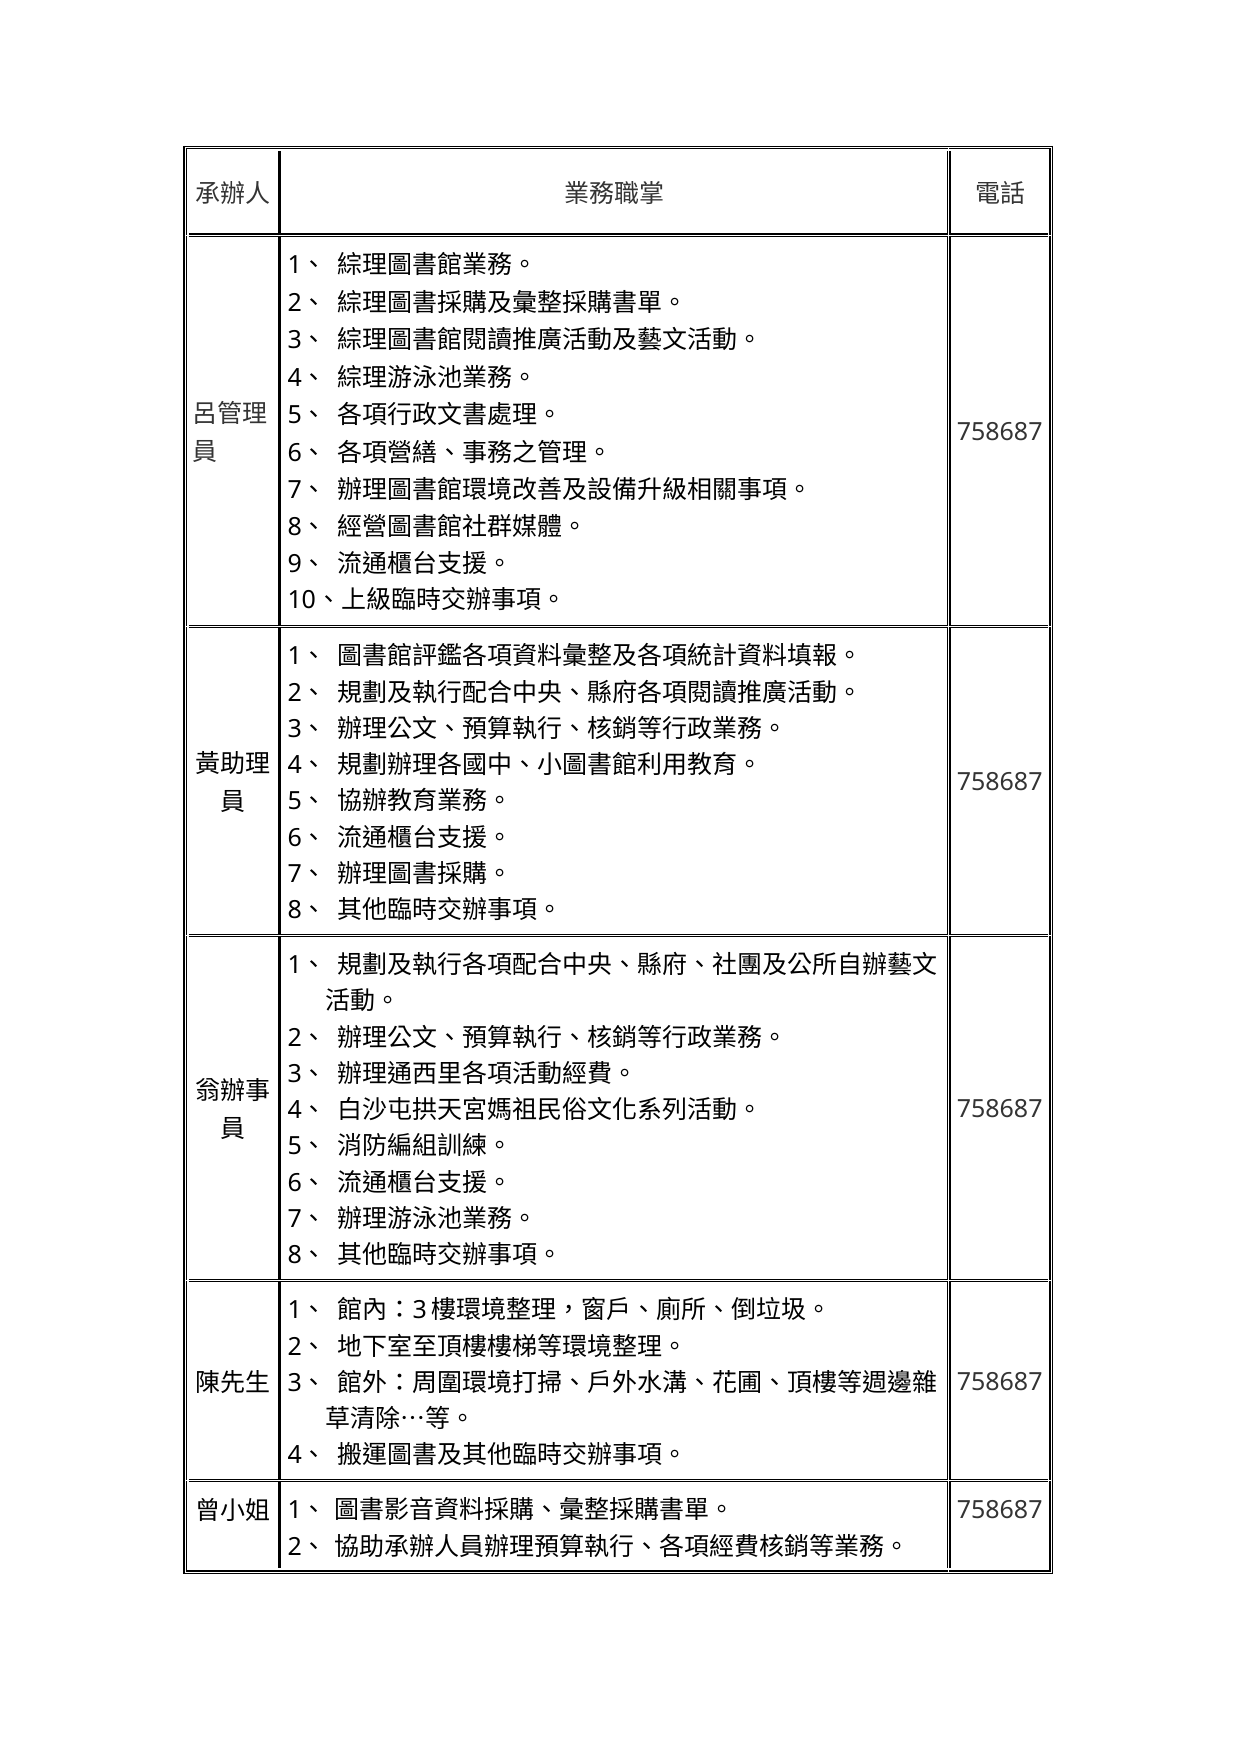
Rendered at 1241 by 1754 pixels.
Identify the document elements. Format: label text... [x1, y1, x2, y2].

table_cell 綜理圖書館業務。 綜理圖書採購及彙整採購書單。 綜理圖書館閱讀推廣活動及藝文活動。 綜理游泳池業務。 各項行政文書處理。 各項營繕、事務之管理。 辦理圖書館環境改善及設備升級相關事項。 經營圖書館社群媒體。 流通櫃台支援。 10、上級臨時交辦事項。 [281, 237, 947, 625]
table_cell 翁辦事員 [187, 934, 278, 1279]
table_header 業務職掌 [279, 147, 949, 233]
table_cell 規劃及執行各項配合中央、縣府、社團及公所自辦藝文活動。 辦理公文、預算執行、核銷等行政業務。 辦理通西里各項活動經費。 白沙屯拱天宮媽祖民俗文化系列活動。 消防編組訓練。 流通櫃台支援。 辦理游泳池業務。 其他臨時交辦事項。 [281, 937, 947, 1279]
table_cell 館內：3樓環境整理，窗戶、廁所、倒垃圾。 地下室至頂樓樓梯等環境整理。 館外：周圍環境打掃、戶外水溝、花圃、頂樓等週邊雜草清除…等。 搬運圖書及其他臨時交辦事項。 [281, 1282, 947, 1479]
table_cell 黃助理員 [185, 625, 279, 933]
table_cell 圖書影音資料採購、彙整採購書單。 協助承辦人員辦理預算執行、各項經費核銷等業務。 國中、小到館班訪活動規劃及導覽業務。 協助辦理各項閱讀推廣活動。 協助圖書館評鑑業務。 協助班訪活動導覽業務。 主題書展區規劃、佈置事宜。 流通櫃台支援。 其他臨時交辦事項。 [279, 1479, 949, 1570]
table_header 電話 [949, 149, 1049, 233]
table_header 承辦人 [187, 149, 279, 233]
table_cell 圖書館評鑑各項資料彙整及各項統計資料填報。 規劃及執行配合中央、縣府各項閱讀推廣活動。 辦理公文、預算執行、核銷等行政業務。 規劃辦理各國中、小圖書館利用教育。 協辦教育業務。 流通櫃台支援。 辦理圖書採購。 其他臨時交辦事項。 [281, 628, 947, 933]
table_cell 曾小姐 [185, 1479, 279, 1570]
table_cell 758687 [949, 1279, 1051, 1479]
table_cell 758687 [951, 934, 1050, 1279]
table_cell 呂管理員 [187, 233, 278, 625]
table_cell 758687 [949, 1479, 1051, 1570]
table_cell 758687 [951, 233, 1050, 625]
table_cell 758687 [949, 625, 1051, 933]
table_cell 陳先生 [185, 1279, 279, 1479]
